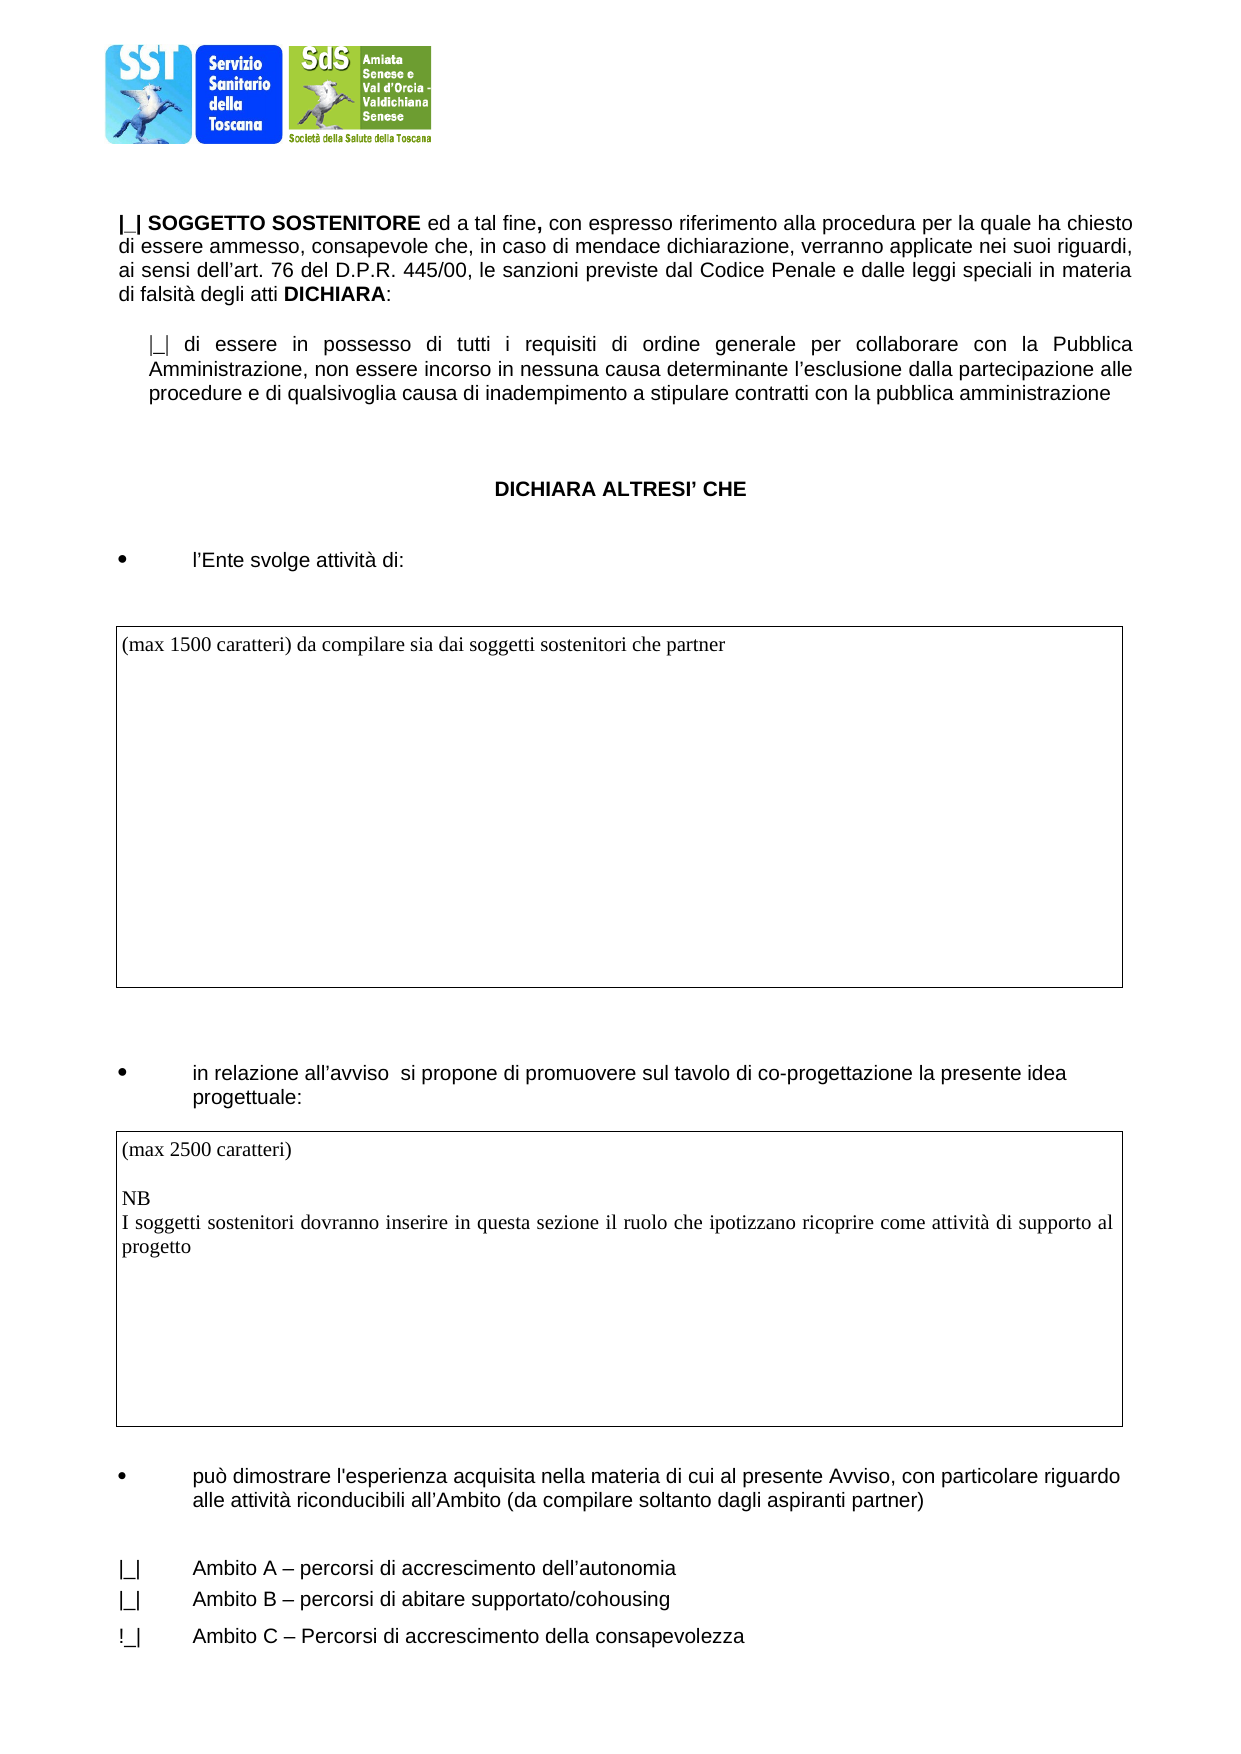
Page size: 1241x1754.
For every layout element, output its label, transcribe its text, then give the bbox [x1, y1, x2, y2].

picture [289, 46, 432, 144]
text (max 1500 caratteri) da compilare sia dai soggetti sostenitori che partner [122, 632, 1122, 656]
list NB [122, 1185, 1122, 1209]
text |_| Ambito A – percorsi di accrescimento dell’autonomia [118, 1555, 1134, 1579]
text |_| di essere in possesso di tutti i requisiti di ordine generale per collaborare con la Pubblica Amministrazione, non essere incorso in nessuna causa determinante l’esclusione dalla partecipazione alle procedure e di qualsivoglia causa di inadempimento a stipulare contratti con la pubblica amministrazione [148, 330, 1134, 404]
list l’Ente svolge attività di: [118, 548, 1134, 573]
list I soggetti sostenitori dovranno inserire in questa sezione il ruolo che ipotizzano ricoprire come attività di supporto al progetto [122, 1210, 1116, 1258]
list può dimostrare l'esperienza acquisita nella materia di cui al presente Avviso, con particolare riguardo alle attività riconducibili all’Ambito (da compilare soltanto dagli aspiranti partner) [118, 1463, 1134, 1511]
picture [104, 44, 283, 144]
list (max 2500 caratteri) [122, 1137, 1122, 1161]
text |_| SOGGETTO SOSTENITORE ed a tal fine, con espresso riferimento alla procedura per la quale ha chiesto di essere ammesso, consapevole che, in caso di mendace dichiarazione, verranno applicate nei suoi riguardi, ai sensi dell’art. 76 del D.P.R. 445/00, le sanzioni previste dal Codice Penale e dalle leggi speciali in materia di falsità degli atti DICHIARA: [118, 210, 1134, 306]
text DICHIARA ALTRESI’ CHE [143, 476, 1098, 500]
text !_| Ambito C – Percorsi di accrescimento della consapevolezza [118, 1623, 1134, 1647]
text |_| Ambito B – percorsi di abitare supportato/cohousing [118, 1587, 1134, 1611]
list in relazione all’avviso si propone di promuovere sul tavolo di co-progettazione la presente idea progettuale: [118, 1061, 1134, 1109]
